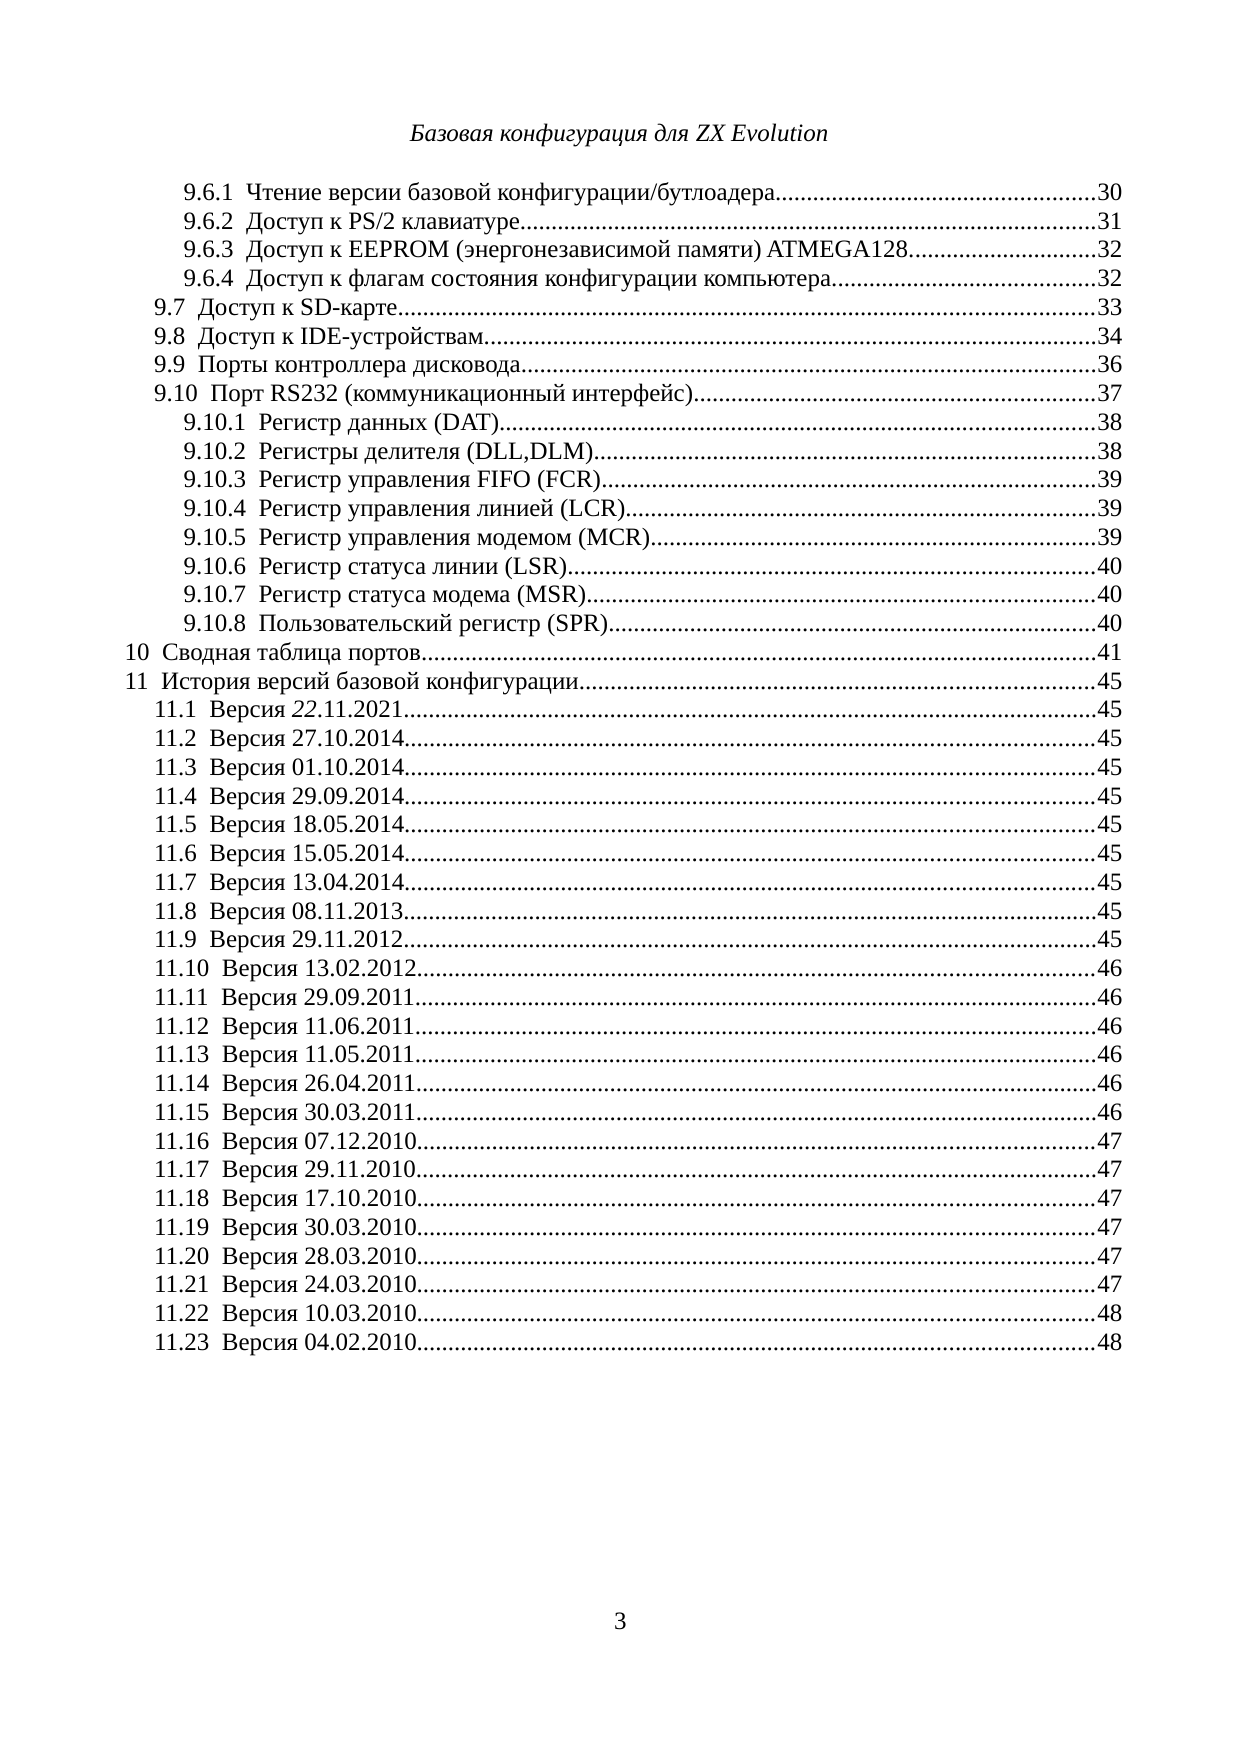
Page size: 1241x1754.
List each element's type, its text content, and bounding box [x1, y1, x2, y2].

text 11.18 Версия 17.10.2010 47 [148, 1183, 1122, 1212]
text 10 Сводная таблица портов 41 [118, 637, 1122, 666]
text 11.11 Версия 29.09.2011 46 [148, 982, 1122, 1011]
text 9.10.8 Пользовательский регистр (SPR) 40 [177, 608, 1122, 637]
text 11.16 Версия 07.12.2010 47 [148, 1126, 1122, 1154]
text 11.6 Версия 15.05.2014 45 [148, 838, 1122, 867]
text 9.6.2 Доступ к PS/2 клавиатуре. 31 [177, 206, 1122, 234]
text 11.1 Версия 22.11.2021 45 [148, 694, 1122, 723]
text 9.10.7 Регистр статуса модема (MSR) 40 [177, 579, 1122, 608]
text 11.15 Версия 30.03.2011 46 [148, 1097, 1122, 1126]
text 11.14 Версия 26.04.2011 46 [148, 1068, 1122, 1097]
text 9.10.6 Регистр статуса линии (LSR) 40 [177, 551, 1122, 579]
text 11.4 Версия 29.09.2014 45 [148, 781, 1122, 809]
text 11.23 Версия 04.02.2010 48 [148, 1327, 1122, 1356]
text 11.10 Версия 13.02.2012 46 [148, 953, 1122, 982]
text 9.10 Порт RS232 (коммуникационный интерфейс) 37 [148, 378, 1122, 407]
text 11.5 Версия 18.05.2014 45 [148, 809, 1122, 838]
text 9.10.1 Регистр данных (DAT) 38 [177, 407, 1122, 436]
text 9.6.3 Доступ к EEPROM (энергонезависимой памяти) ATMEGA128. 32 [177, 234, 1122, 263]
text 11.12 Версия 11.06.2011 46 [148, 1011, 1122, 1039]
text 11.19 Версия 30.03.2010 47 [148, 1212, 1122, 1241]
text 11.21 Версия 24.03.2010 47 [148, 1269, 1122, 1298]
text 11.13 Версия 11.05.2011 46 [148, 1039, 1122, 1068]
text 9.10.3 Регистр управления FIFO (FCR) 39 [177, 464, 1122, 493]
text 9.8 Доступ к IDE-устройствам. 34 [148, 321, 1122, 349]
text 11.20 Версия 28.03.2010 47 [148, 1241, 1122, 1269]
text 11.3 Версия 01.10.2014 45 [148, 752, 1122, 781]
text 9.9 Порты контроллера дисковода 36 [148, 349, 1122, 378]
text 9.7 Доступ к SD-карте. 33 [148, 292, 1122, 321]
text 11.7 Версия 13.04.2014 45 [148, 867, 1122, 896]
text 9.10.4 Регистр управления линией (LCR) 39 [177, 493, 1122, 522]
text 9.10.2 Регистры делителя (DLL,DLM) 38 [177, 436, 1122, 464]
text 9.6.1 Чтение версии базовой конфигурации/бутлоадера. 30 [177, 177, 1122, 206]
text 9.10.5 Регистр управления модемом (MCR) 39 [177, 522, 1122, 551]
text 11.8 Версия 08.11.2013 45 [148, 896, 1122, 924]
text 11.9 Версия 29.11.2012 45 [148, 924, 1122, 953]
text 9.6.4 Доступ к флагам состояния конфигурации компьютера. 32 [177, 263, 1122, 292]
text 11 История версий базовой конфигурации 45 [118, 666, 1122, 694]
text 11.17 Версия 29.11.2010 47 [148, 1154, 1122, 1183]
text 11.2 Версия 27.10.2014 45 [148, 723, 1122, 752]
text 11.22 Версия 10.03.2010 48 [148, 1298, 1122, 1327]
